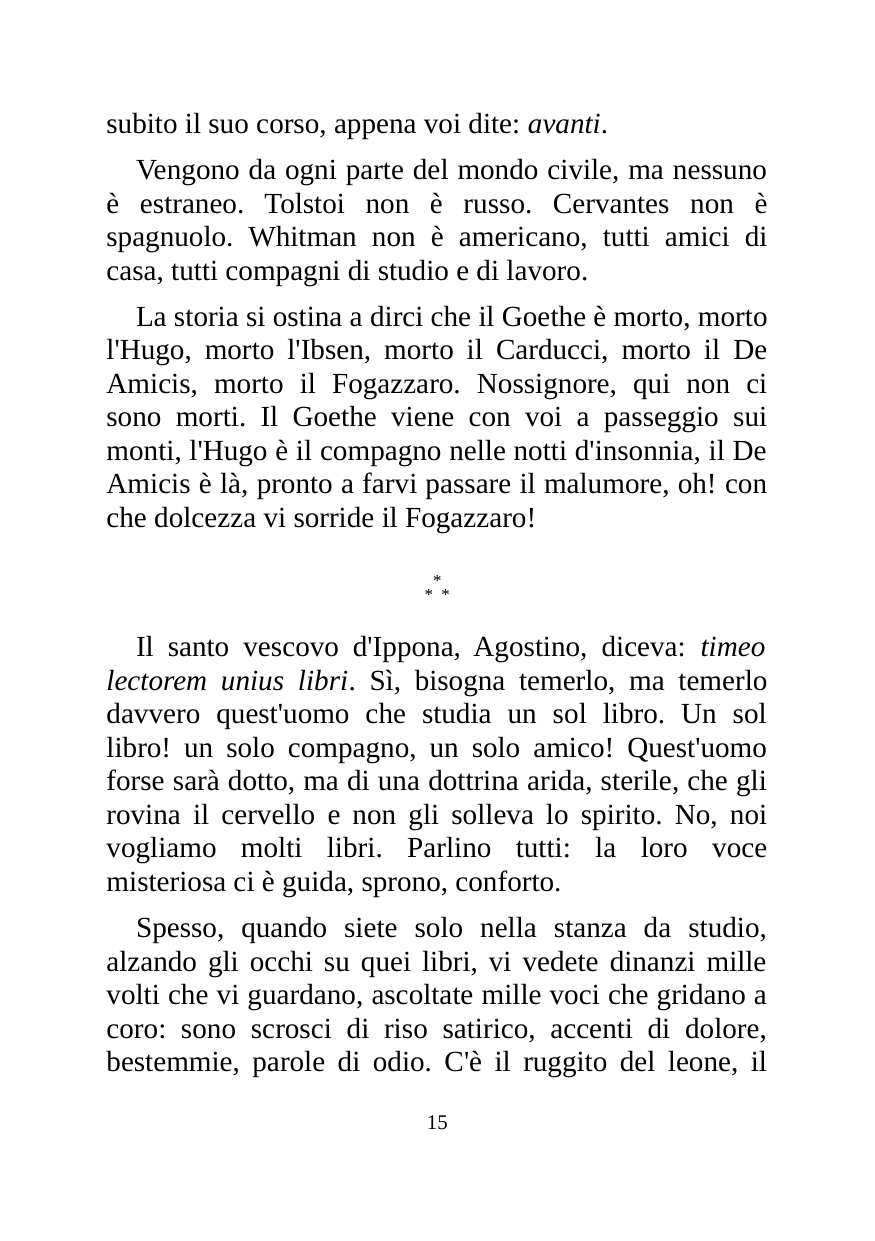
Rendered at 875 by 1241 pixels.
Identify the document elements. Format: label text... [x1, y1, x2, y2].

text Spesso, quando siete solo nella stanza da studio, alzando gli occhi su quei libri, vi vedete dinanzi mille volti che vi guardano, ascoltate mille voci che gridano a coro: sono scrosci di riso satirico, accenti di dolore, bestemmie, parole di odio. C'è il ruggito del leone, il [106, 910, 768, 1078]
text Il santo vescovo d'Ippona, Agostino, diceva: timeo lectorem unius libri. Sì, bisogna temerlo, ma temerlo davvero quest'uomo che studia un sol libro. Un sol libro! un solo compagno, un solo amico! Quest'uomo forse sarà dotto, ma di una dottrina arida, sterile, che gli rovina il cervello e non gli solleva lo spirito. No, noi vogliamo molti libri. Parlino tutti: la loro voce misteriosa ci è guida, sprono, conforto. [106, 629, 768, 898]
text La storia si ostina a dirci che il Goethe è morto, morto l'Hugo, morto l'Ibsen, morto il Carducci, morto il De Amicis, morto il Fogazzaro. Nossignore, qui non ci sono morti. Il Goethe viene con voi a passeggio sui monti, l'Hugo è il compagno nelle notti d'insonnia, il De Amicis è là, pronto a farvi passare il malumore, oh! con che dolcezza vi sorride il Fogazzaro! [106, 299, 768, 534]
text *** [106, 571, 768, 604]
text subito il suo corso, appena voi dite: avanti. [106, 106, 768, 140]
text Vengono da ogni parte del mondo civile, ma nessuno è estraneo. Tolstoi non è russo. Cervantes non è spagnuolo. Whitman non è americano, tutti amici di casa, tutti compagni di studio e di lavoro. [106, 152, 768, 286]
